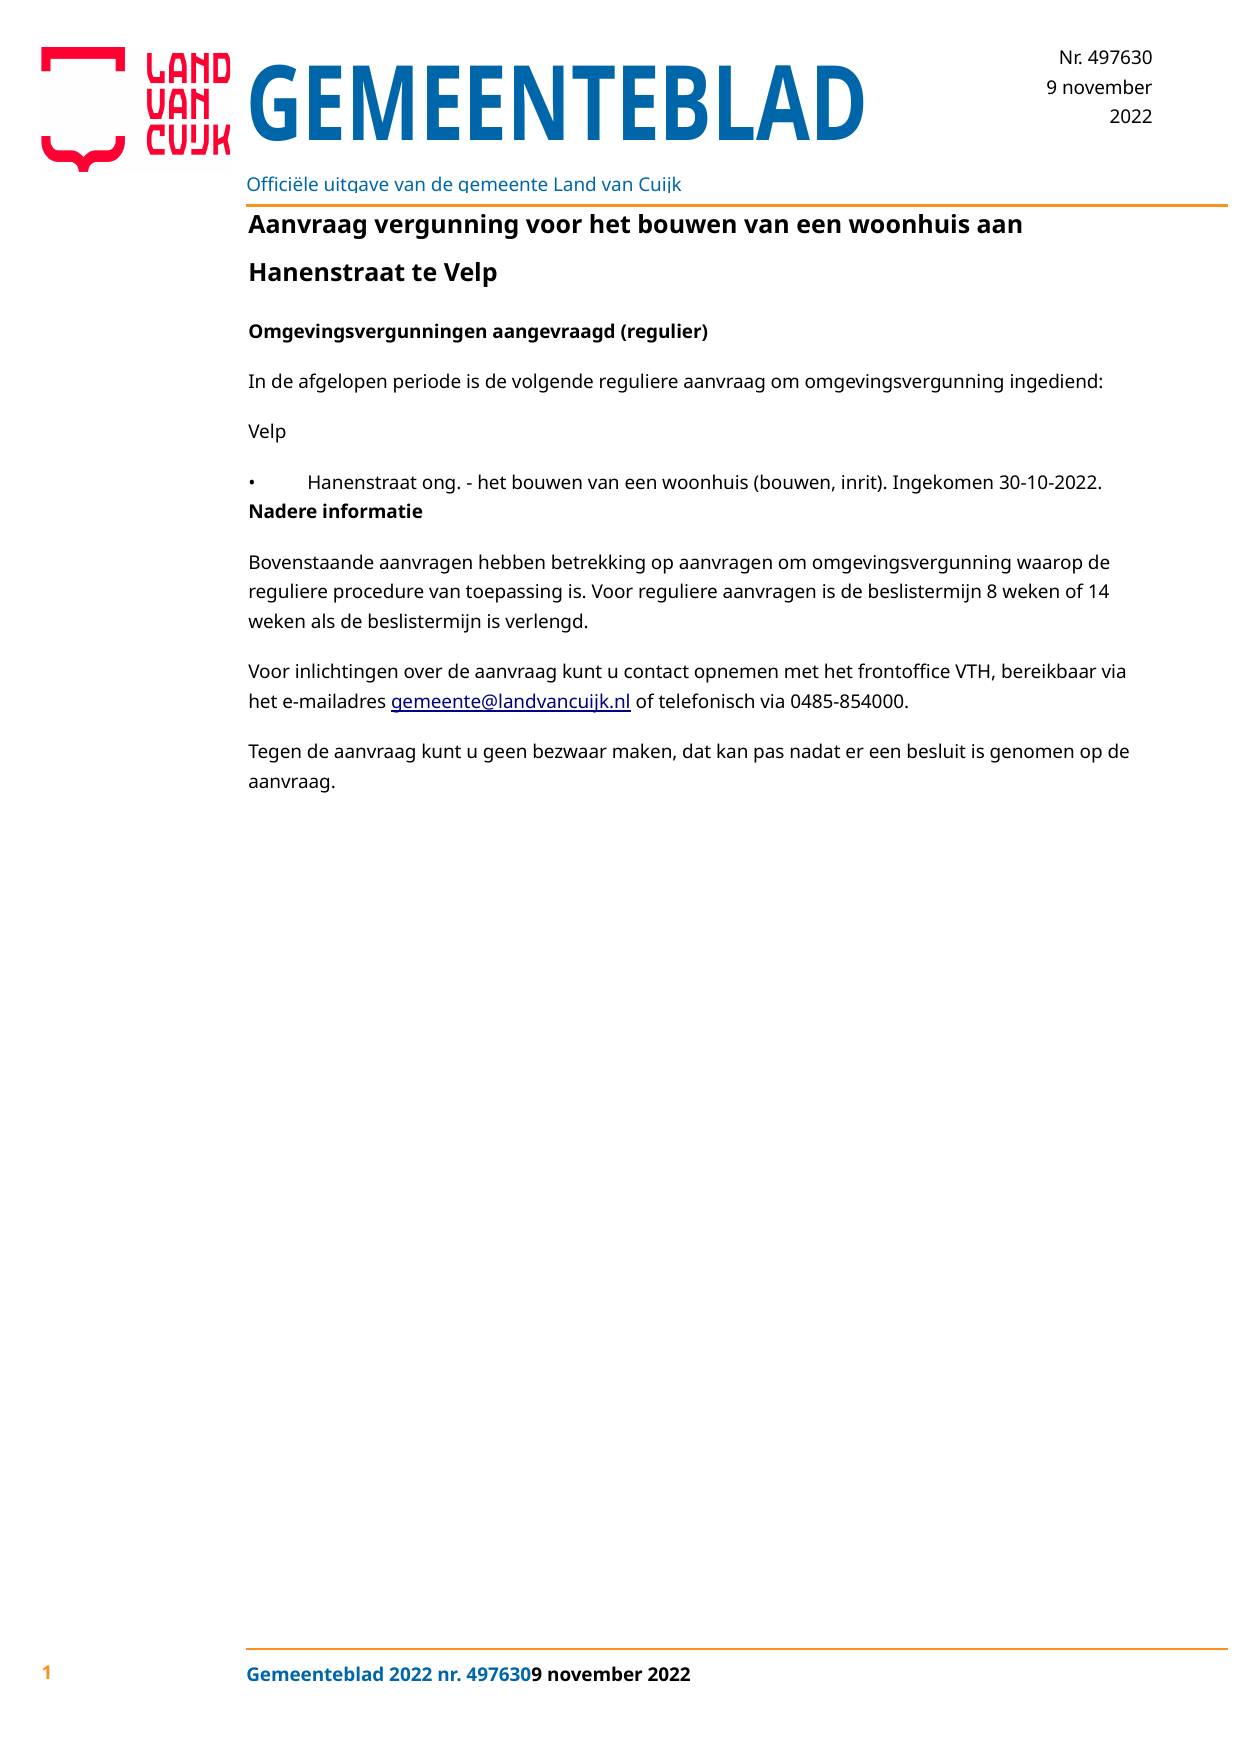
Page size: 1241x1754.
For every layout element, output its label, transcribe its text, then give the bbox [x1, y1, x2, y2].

text Nadere informatie [248, 499, 1152, 524]
text Aanvraag vergunning voor het bouwen van een woonhuis aan Hanenstraat te Velp [248, 207, 1152, 288]
text Omgevingsvergunningen aangevraagd (regulier) [248, 318, 1152, 344]
text Velp [248, 419, 1152, 444]
text Tegen de aanvraag kunt u geen bezwaar maken, dat kan pas nadat er een besluit is genomen op de aanvraag. [248, 739, 1152, 794]
text Bovenstaande aanvragen hebben betrekking op aanvragen om omgevingsvergunning waarop de reguliere procedure van toepassing is. Voor reguliere aanvragen is de beslistermijn 8 weken of 14 weken als de beslistermijn is verlengd. [248, 549, 1152, 634]
list Hanenstraat ong. - het bouwen van een woonhuis (bouwen, inrit). Ingekomen 30-10-2022. [248, 469, 1152, 495]
text Voor inlichtingen over de aanvraag kunt u contact opnemen met het frontoffice VTH, bereikbaar via het e-mailadres gemeente@landvancuijk.nl of telefonisch via 0485-854000. [248, 659, 1152, 714]
picture [41, 47, 231, 172]
text In de afgelopen periode is de volgende reguliere aanvraag om omgevingsvergunning ingediend: [248, 368, 1152, 394]
